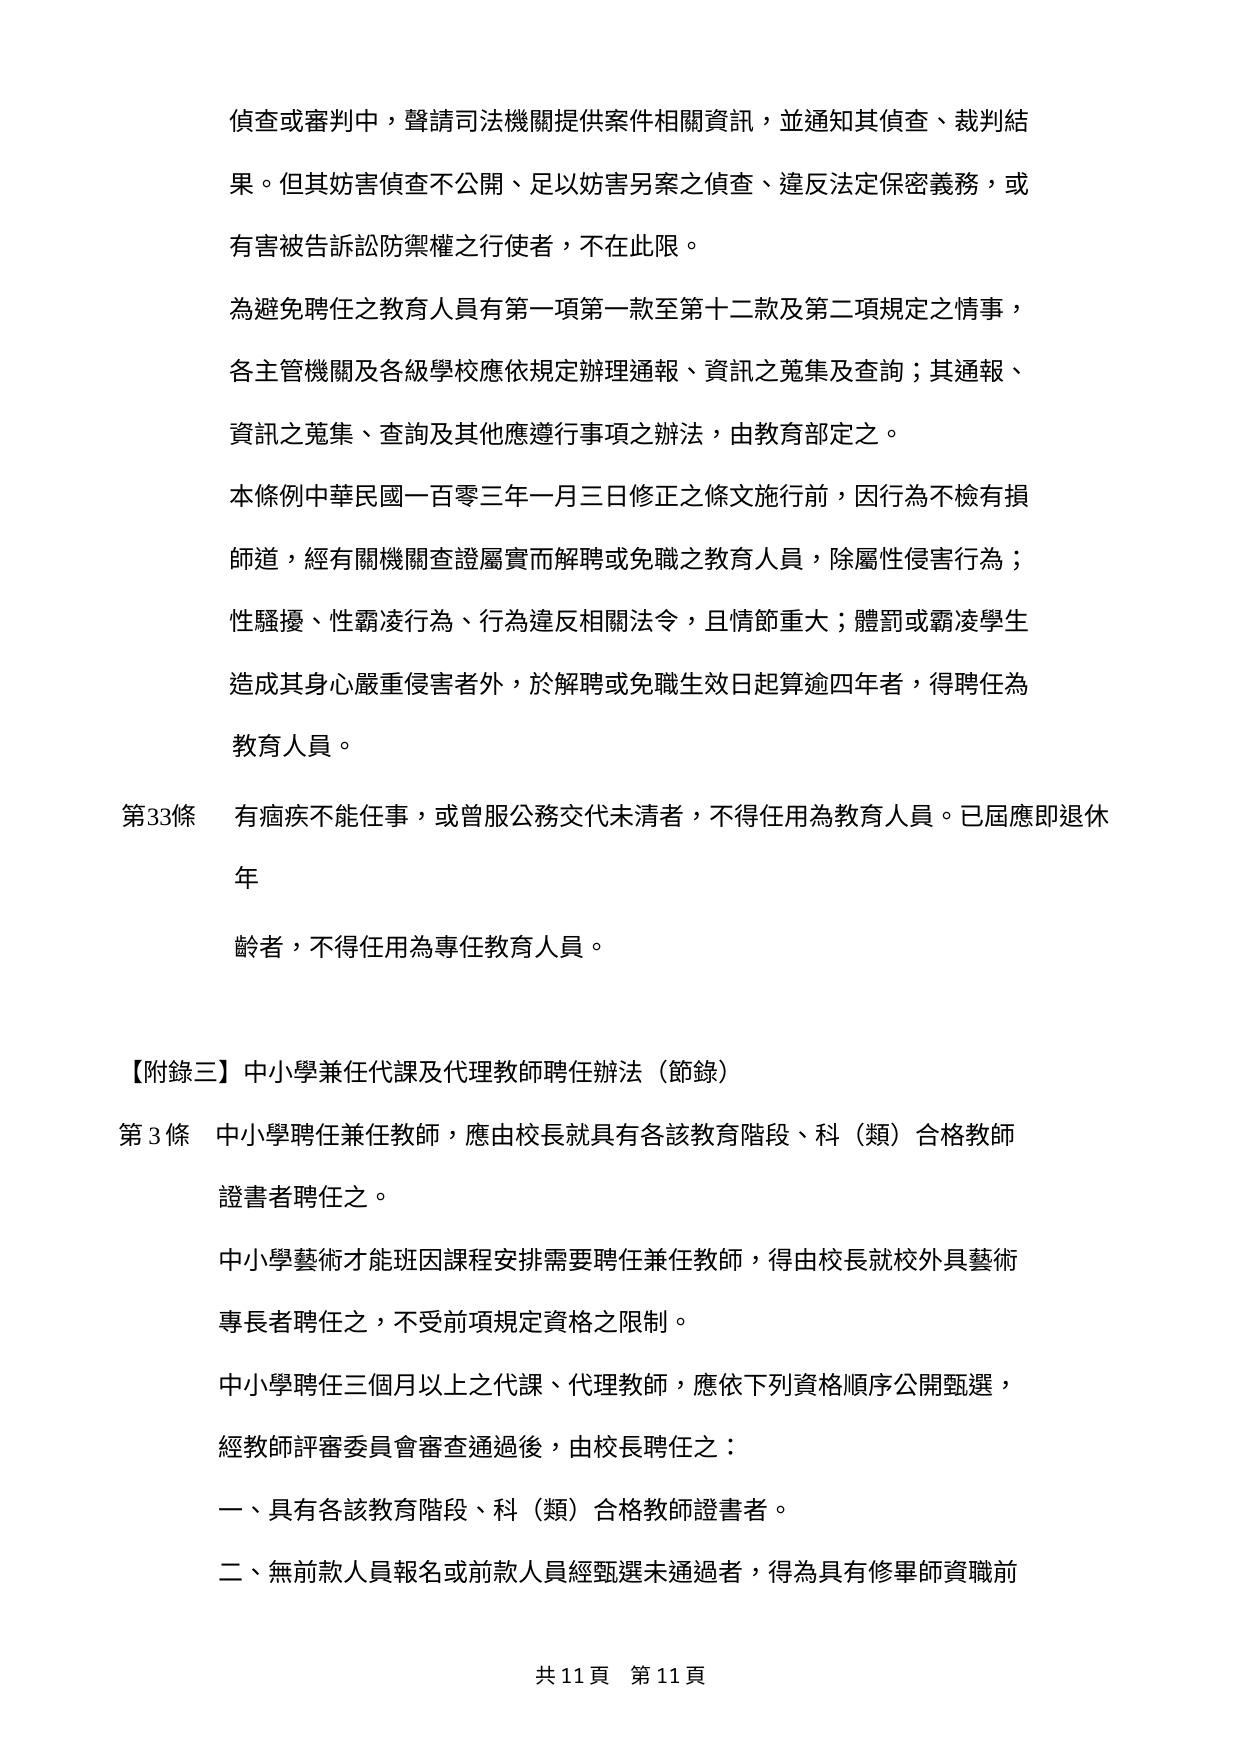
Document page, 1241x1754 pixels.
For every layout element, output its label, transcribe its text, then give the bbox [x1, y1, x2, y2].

text 各主管機關及各級學校應依規定辦理通報、資訊之蒐集及查詢；其通報、 [118, 328, 1122, 391]
list 有痼疾不能任事，或曾服公務交代未清者，不得任用為教育人員。已屆應即退休年 [122, 772, 1122, 897]
text 經教師評審委員會審查通過後，由校長聘任之： [118, 1404, 1122, 1467]
text 偵查或審判中，聲請司法機關提供案件相關資訊，並通知其偵查、裁判結 [118, 78, 1122, 141]
text 一、具有各該教育階段、科（類）合格教師證書者。 [118, 1467, 1122, 1529]
text 本條例中華民國一百零三年一月三日修正之條文施行前，因行為不檢有損 [118, 453, 1122, 516]
text 證書者聘任之。 [118, 1154, 1122, 1217]
text 【附錄三】中小學兼任代課及代理教師聘任辦法（節錄） [118, 1029, 1122, 1092]
text 師道，經有關機關查證屬實而解聘或免職之教育人員，除屬性侵害行為； [118, 516, 1122, 578]
text 果。但其妨害偵查不公開、足以妨害另案之偵查、違反法定保密義務，或 [118, 141, 1122, 203]
text 為避免聘任之教育人員有第一項第一款至第十二款及第二項規定之情事， [118, 266, 1122, 328]
text 專長者聘任之，不受前項規定資格之限制。 [118, 1279, 1122, 1342]
text 二、無前款人員報名或前款人員經甄選未通過者，得為具有修畢師資職前 [118, 1529, 1122, 1592]
text 中小學藝術才能班因課程安排需要聘任兼任教師，得由校長就校外具藝術 [118, 1217, 1122, 1279]
text 有害被告訴訟防禦權之行使者，不在此限。 [118, 203, 1122, 266]
text 性騷擾、性霸凌行為、行為違反相關法令，且情節重大；體罰或霸凌學生 [118, 578, 1122, 641]
text 教育人員。 [231, 703, 1122, 766]
text 資訊之蒐集、查詢及其他應遵行事項之辦法，由教育部定之。 [118, 391, 1122, 453]
text 齡者，不得任用為專任教育人員。 [122, 904, 1122, 967]
text 第3條 中小學聘任兼任教師，應由校長就具有各該教育階段、科（類）合格教師 [118, 1092, 1122, 1154]
text 造成其身心嚴重侵害者外，於解聘或免職生效日起算逾四年者，得聘任為 [118, 641, 1122, 703]
text 中小學聘任三個月以上之代課、代理教師，應依下列資格順序公開甄選， [118, 1342, 1122, 1404]
